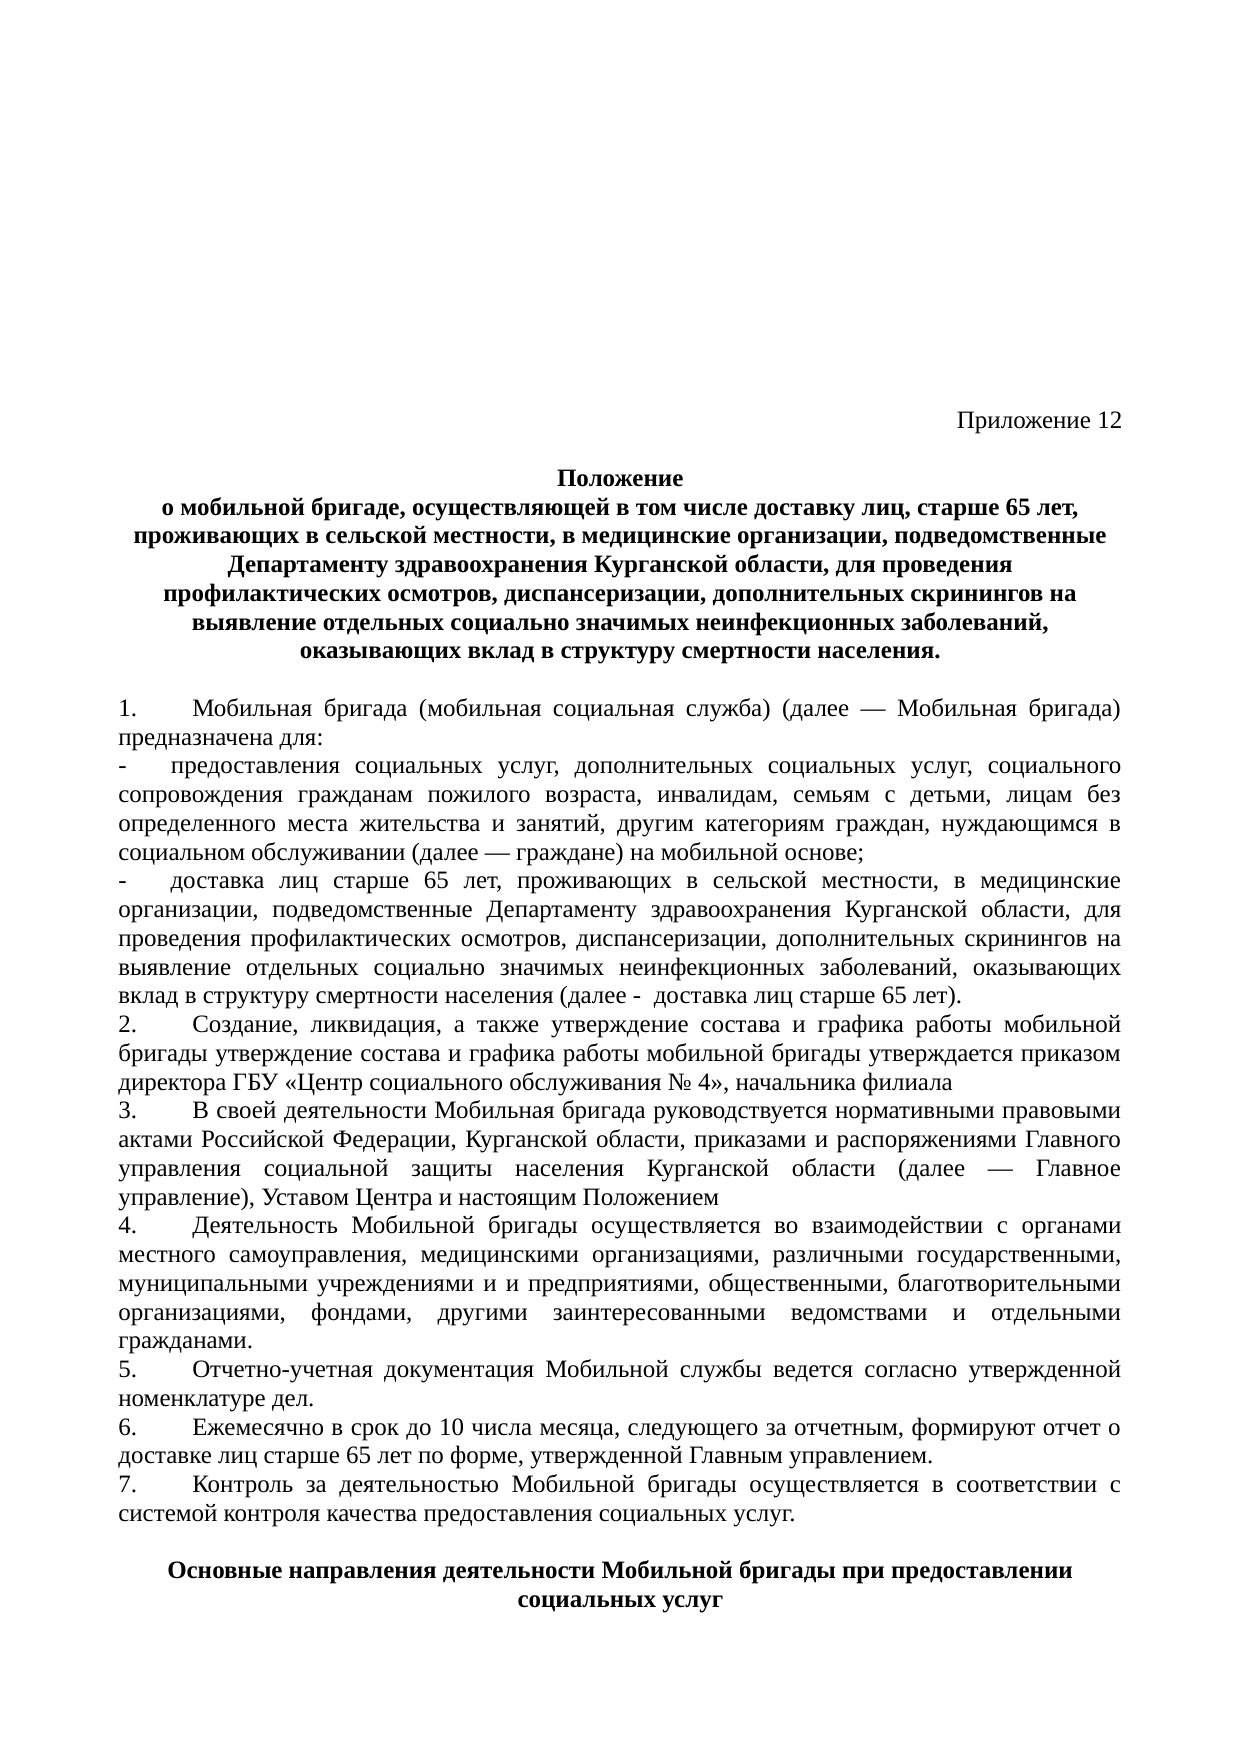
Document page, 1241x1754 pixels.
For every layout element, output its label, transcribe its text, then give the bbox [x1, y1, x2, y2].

text Положение [118, 463, 1122, 492]
text о мобильной бригаде, осуществляющей в том числе доставку лиц, старше 65 лет, проживающих в сельской местности, в медицинские организации, подведомственные Департаменту здравоохранения Курганской области, для проведения профилактических осмотров, диспансеризации, дополнительных скринингов на выявление отдельных социально значимых неинфекционных заболеваний, оказывающих вклад в структуру смертности населения. [118, 492, 1122, 664]
text Основные направления деятельности Мобильной бригады при предоставлении социальных услуг [118, 1556, 1122, 1613]
list В своей деятельности Мобильная бригада руководствуется нормативными правовыми актами Российской Федерации, Курганской области, приказами и распоряжениями Главного управления социальной защиты населения Курганской области (далее — Главное управление), Уставом Центра и настоящим Положением [118, 1096, 1122, 1211]
list Мобильная бригада (мобильная социальная служба) (далее — Мобильная бригада) предназначена для: [118, 693, 1122, 751]
list Отчетно-учетная документация Мобильной службы ведется согласно утвержденной номенклатуре дел. [118, 1354, 1122, 1412]
text - предоставления социальных услуг, дополнительных социальных услуг, социального сопровождения гражданам пожилого возраста, инвалидам, семьям с детьми, лицам без определенного места жительства и занятий, другим категориям граждан, нуждающимся в социальном обслуживании (далее — граждане) на мобильной основе; [118, 751, 1122, 866]
list Создание, ликвидация, а также утверждение состава и графика работы мобильной бригады утверждение состава и графика работы мобильной бригады утверждается приказом директора ГБУ «Центр социального обслуживания № 4», начальника филиала [118, 1009, 1122, 1096]
list Контроль за деятельностью Мобильной бригады осуществляется в соответствии с системой контроля качества предоставления социальных услуг. [118, 1469, 1122, 1527]
list Ежемесячно в срок до 10 числа месяца, следующего за отчетным, формируют отчет о доставке лиц старше 65 лет по форме, утвержденной Главным управлением. [118, 1412, 1122, 1469]
text - доставка лиц старше 65 лет, проживающих в сельской местности, в медицинские организации, подведомственные Департаменту здравоохранения Курганской области, для проведения профилактических осмотров, диспансеризации, дополнительных скринингов на выявление отдельных социально значимых неинфекционных заболеваний, оказывающих вклад в структуру смертности населения (далее - доставка лиц старше 65 лет). [118, 866, 1122, 1009]
text Приложение 12 [118, 406, 1122, 434]
list Деятельность Мобильной бригады осуществляется во взаимодействии с органами местного самоуправления, медицинскими организациями, различными государственными, муниципальными учреждениями и и предприятиями, общественными, благотворительными организациями, фондами, другими заинтересованными ведомствами и отдельными гражданами. [118, 1211, 1122, 1354]
